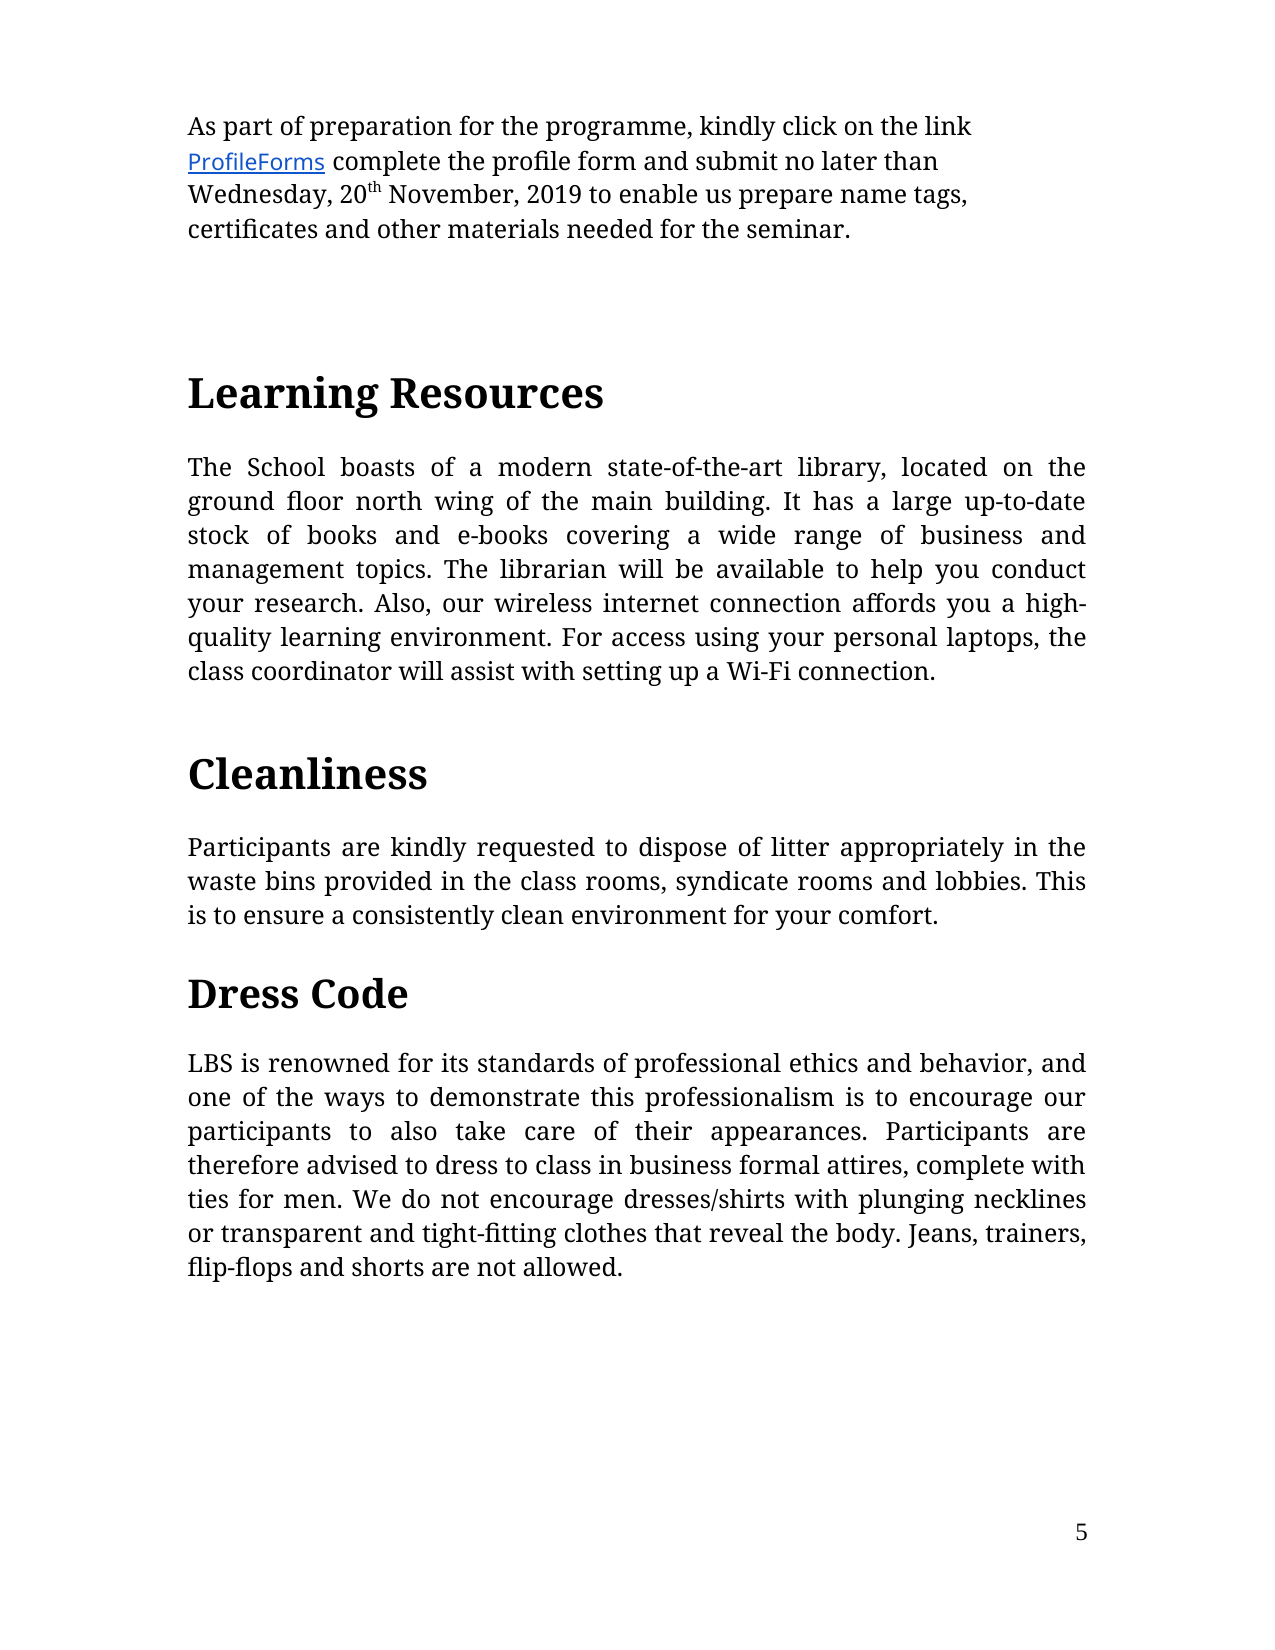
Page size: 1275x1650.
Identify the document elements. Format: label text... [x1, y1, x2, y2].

text Cleanliness [187, 744, 1087, 801]
text As part of preparation for the programme, kindly click on the link ProfileForms complete the profile form and submit no later than Wednesday, 20th November, 2019 to enable us prepare name tags, certificates and other materials needed for the seminar. [187, 109, 1087, 245]
text LBS is renowned for its standards of professional ethics and behavior, and one of the ways to demonstrate this professionalism is to encourage our participants to also take care of their appearances. Participants are therefore advised to dress to class in business formal attires, complete with ties for men. We do not encourage dresses/shirts with plunging necklines or transparent and tight-fitting clothes that reveal the body. Jeans, trainers, flip-flops and shorts are not allowed. [187, 1045, 1087, 1284]
text Participants are kindly requested to dispose of litter appropriately in the waste bins provided in the class rooms, syndicate rooms and lobbies. This is to ensure a consistently clean environment for your comfort. [187, 830, 1087, 932]
text The School boasts of a modern state-of-the-art library, located on the ground floor north wing of the main building. It has a large up-to-date stock of books and e-books covering a wide range of business and management topics. The librarian will be available to help you conduct your research. Also, our wireless internet connection affords you a high-quality learning environment. For access using your personal laptops, the class coordinator will assist with setting up a Wi-Fi connection. [187, 449, 1087, 688]
text Dress Code [187, 966, 1087, 1020]
text Learning Resources [187, 364, 1087, 421]
